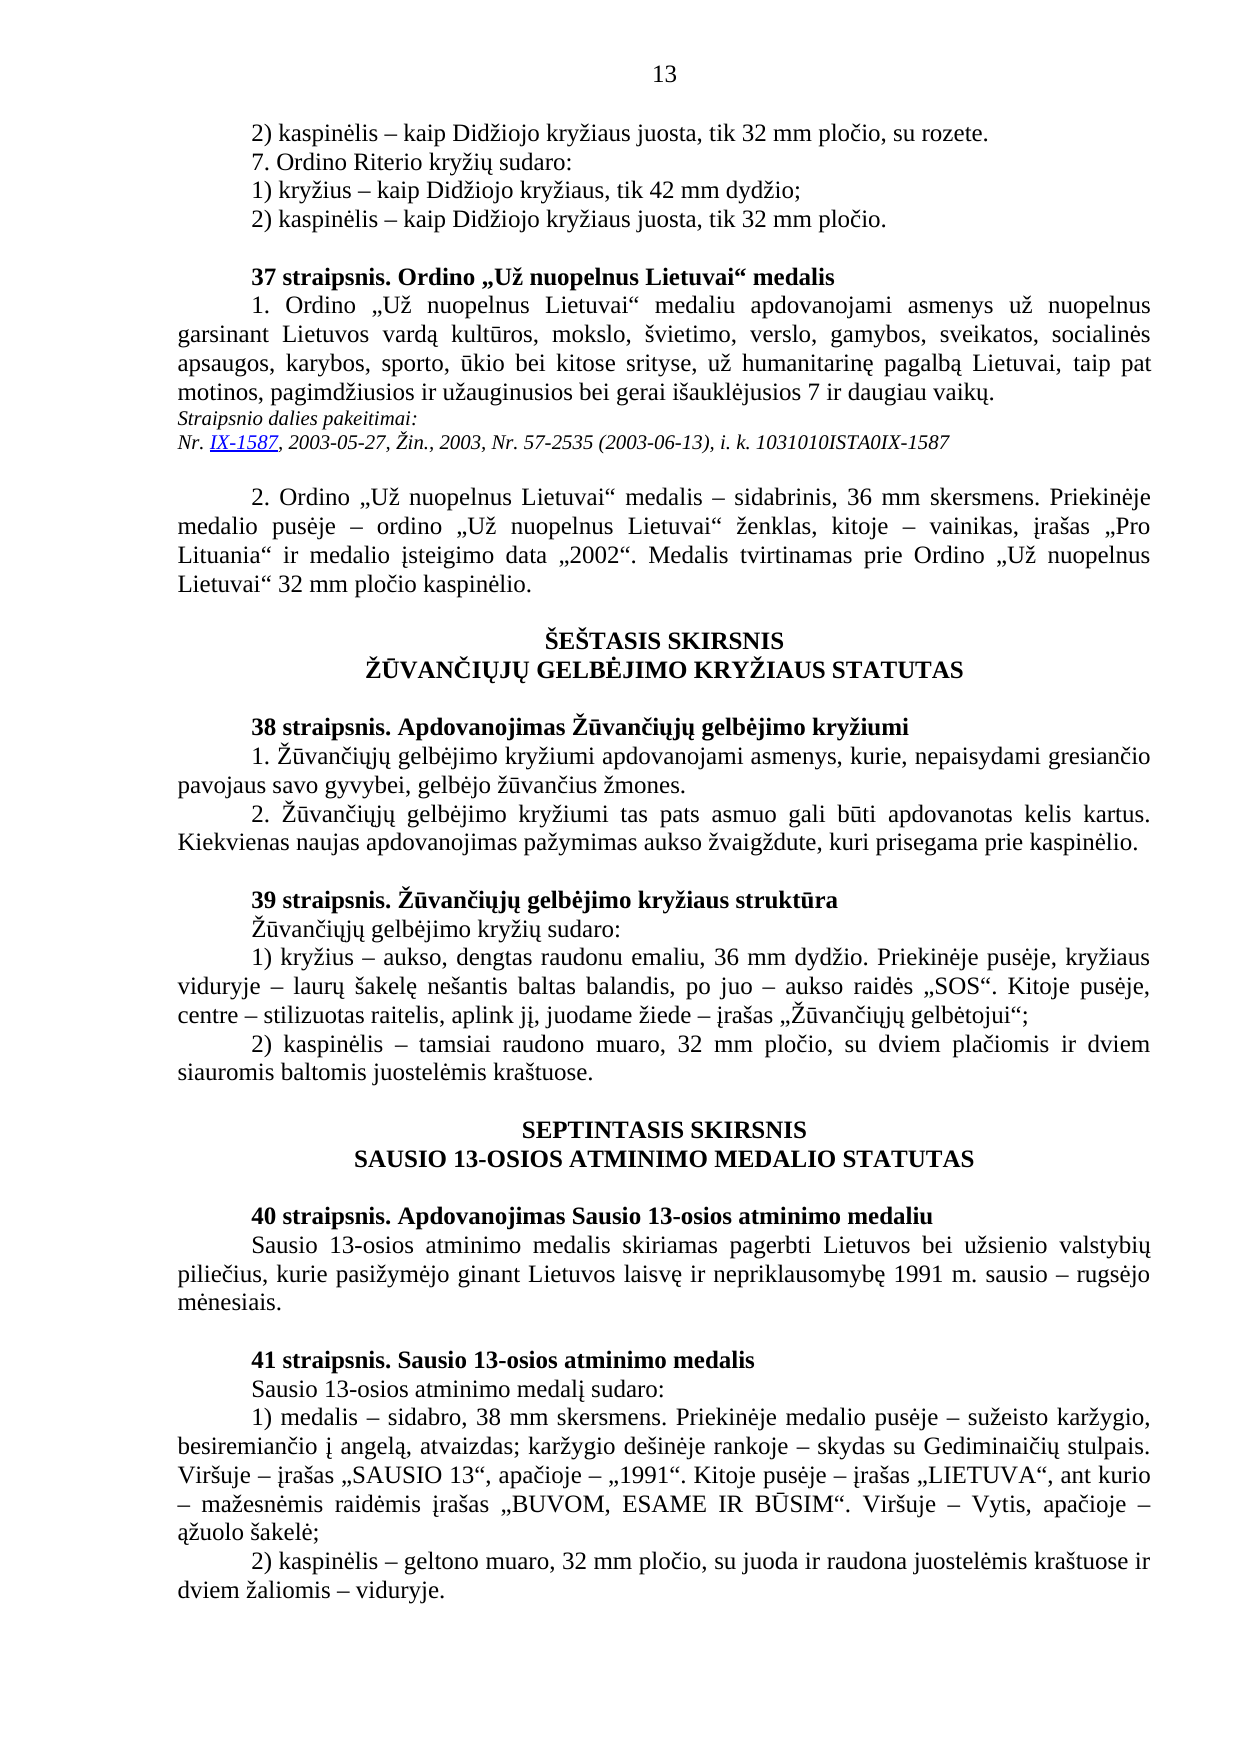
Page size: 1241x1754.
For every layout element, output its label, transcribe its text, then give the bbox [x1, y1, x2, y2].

text 1. Žūvančiųjų gelbėjimo kryžiumi apdovanojami asmenys, kurie, nepaisydami gresiančio pavojaus savo gyvybei, gelbėjo žūvančius žmones. [177, 741, 1152, 799]
text Sausio 13-osios atminimo medalis skiriamas pagerbti Lietuvos bei užsienio valstybių piliečius, kurie pasižymėjo ginant Lietuvos laisvę ir nepriklausomybę 1991 m. sausio – rugsėjo mėnesiais. [177, 1230, 1152, 1316]
text 1) medalis – sidabro, 38 mm skersmens. Priekinėje medalio pusėje – sužeisto karžygio, besiremiančio į angelą, atvaizdas; karžygio dešinėje rankoje – skydas su Gediminaičių stulpais. Viršuje – įrašas „SAUSIO 13“, apačioje – „1991“. Kitoje pusėje – įrašas „LIETUVA“, ant kurio – mažesnėmis raidėmis įrašas „BUVOM, ESAME IR BŪSIM“. Viršuje – Vytis, apačioje – ąžuolo šakelė; [177, 1402, 1152, 1546]
text ŠEŠTASIS SKIRSNIS [177, 626, 1152, 655]
text SAUSIO 13-OSIOS ATMINIMO MEDALIO STATUTAS [177, 1144, 1152, 1172]
text Straipsnio dalies pakeitimai: [177, 406, 1152, 430]
text 38 straipsnis. Apdovanojimas Žūvančiųjų gelbėjimo kryžiumi [177, 712, 1152, 741]
text 2) kaspinėlis – geltono muaro, 32 mm pločio, su juoda ir raudona juostelėmis kraštuose ir dviem žaliomis – viduryje. [177, 1546, 1152, 1604]
text 2) kaspinėlis – tamsiai raudono muaro, 32 mm pločio, su dviem plačiomis ir dviem siauromis baltomis juostelėmis kraštuose. [177, 1029, 1152, 1086]
text ŽŪVANČIŲJŲ GELBĖJIMO KRYŽIAUS STATUTAS [177, 655, 1152, 684]
text 40 straipsnis. Apdovanojimas Sausio 13-osios atminimo medaliu [177, 1201, 1152, 1230]
text SEPTINTASIS SKIRSNIS [177, 1115, 1152, 1144]
text 1) kryžius – kaip Didžiojo kryžiaus, tik 42 mm dydžio; [177, 176, 1152, 204]
text 41 straipsnis. Sausio 13-osios atminimo medalis [177, 1345, 1152, 1374]
text 2) kaspinėlis – kaip Didžiojo kryžiaus juosta, tik 32 mm pločio, su rozete. [177, 118, 1152, 147]
text 1. Ordino „Už nuopelnus Lietuvai“ medaliu apdovanojami asmenys už nuopelnus garsinant Lietuvos vardą kultūros, mokslo, švietimo, verslo, gamybos, sveikatos, socialinės apsaugos, karybos, sporto, ūkio bei kitose srityse, už humanitarinę pagalbą Lietuvai, taip pat motinos, pagimdžiusios ir užauginusios bei gerai išauklėjusios 7 ir daugiau vaikų. [177, 291, 1152, 406]
text Sausio 13-osios atminimo medalį sudaro: [177, 1374, 1152, 1402]
text 37 straipsnis. Ordino „Už nuopelnus Lietuvai“ medalis [177, 262, 1152, 291]
text Žūvančiųjų gelbėjimo kryžių sudaro: [177, 914, 1152, 942]
text 2. Žūvančiųjų gelbėjimo kryžiumi tas pats asmuo gali būti apdovanotas kelis kartus. Kiekvienas naujas apdovanojimas pažymimas aukso žvaigždute, kuri prisegama prie kaspinėlio. [177, 799, 1152, 856]
text Nr. IX-1587, 2003-05-27, Žin., 2003, Nr. 57-2535 (2003-06-13), i. k. 1031010ISTA0IX-1587 [177, 430, 1152, 454]
text 2. Ordino „Už nuopelnus Lietuvai“ medalis – sidabrinis, 36 mm skersmens. Priekinėje medalio pusėje – ordino „Už nuopelnus Lietuvai“ ženklas, kitoje – vainikas, įrašas „Pro Lituania“ ir medalio įsteigimo data „2002“. Medalis tvirtinamas prie Ordino „Už nuopelnus Lietuvai“ 32 mm pločio kaspinėlio. [177, 482, 1152, 597]
text 1) kryžius – aukso, dengtas raudonu emaliu, 36 mm dydžio. Priekinėje pusėje, kryžiaus viduryje – laurų šakelę nešantis baltas balandis, po juo – aukso raidės „SOS“. Kitoje pusėje, centre – stilizuotas raitelis, aplink jį, juodame žiede – įrašas „Žūvančiųjų gelbėtojui“; [177, 942, 1152, 1029]
text 2) kaspinėlis – kaip Didžiojo kryžiaus juosta, tik 32 mm pločio. [177, 204, 1152, 233]
text 39 straipsnis. Žūvančiųjų gelbėjimo kryžiaus struktūra [177, 885, 1152, 914]
text 7. Ordino Riterio kryžių sudaro: [177, 147, 1152, 176]
